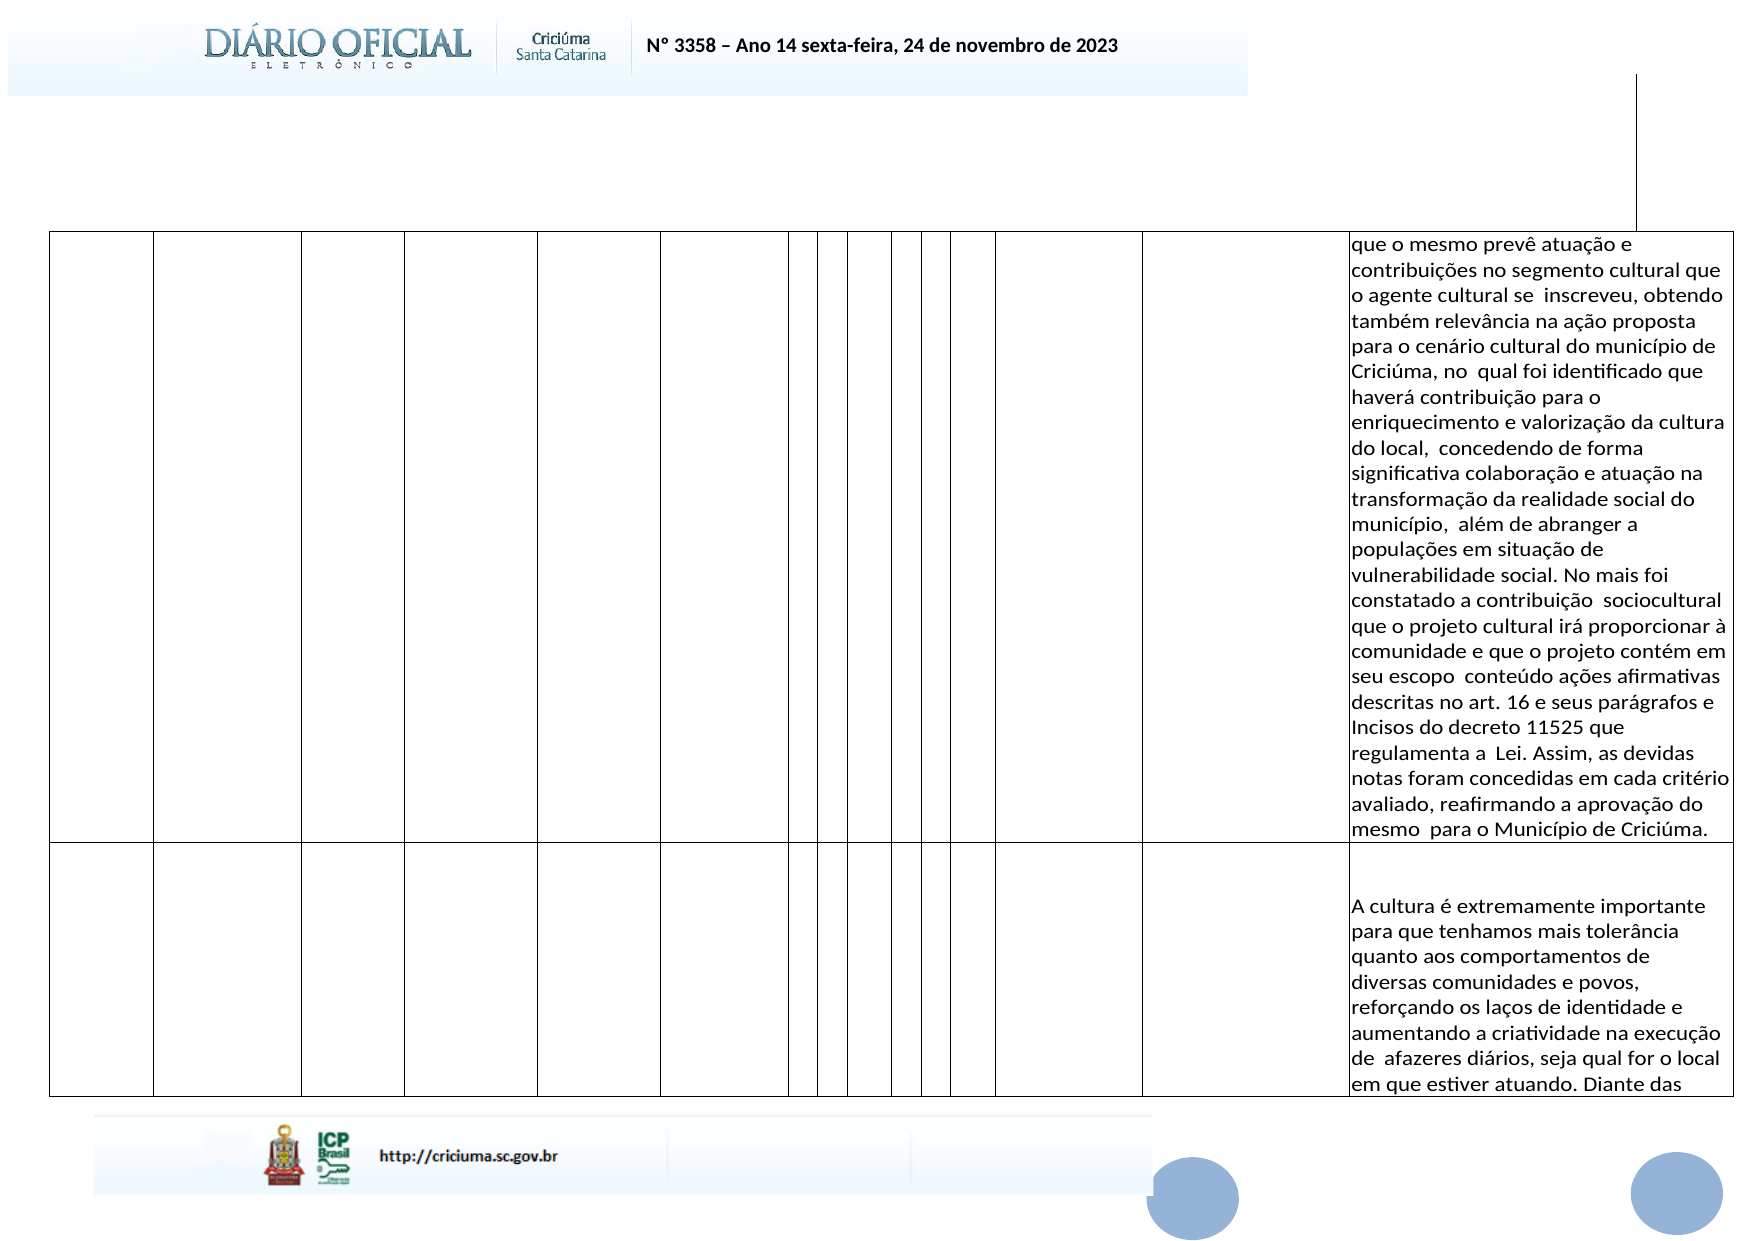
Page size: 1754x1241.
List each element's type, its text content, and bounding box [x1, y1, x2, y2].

table_cell [661, 843, 788, 1096]
table_cell [892, 232, 921, 842]
table_cell [996, 843, 1142, 1096]
table_cell que o mesmo prevê atuação e contribuições no segmento cultural que o agente cultural se inscreveu, obtendo também relevância na ação proposta para o cenário cultural do município de Criciúma, no qual foi identificado que haverá contribuição para o enriquecimento e valorização da cultura do local, concedendo de forma significativa colaboração e atuação na transformação da realidade social do município, além de abranger a populações em situação de vulnerabilidade social. No mais foi constatado a contribuição sociocultural que o projeto cultural irá proporcionar à comunidade e que o projeto contém em seu escopo conteúdo ações afirmativas descritas no art. 16 e seus parágrafos e Incisos do decreto 11525 que regulamenta a Lei. Assim, as devidas notas foram concedidas em cada critério avaliado, reafirmando a aprovação do mesmo para o Município de Criciúma. [1350, 232, 1733, 842]
table_cell [50, 232, 153, 842]
table_cell [818, 843, 847, 1096]
table_cell [50, 843, 153, 1096]
table_cell [922, 843, 950, 1096]
table_cell [154, 232, 301, 842]
table_cell [951, 232, 995, 842]
table_cell [996, 232, 1142, 842]
table_cell [848, 843, 891, 1096]
table_cell [848, 232, 891, 842]
table_cell [1143, 232, 1349, 842]
table_cell [789, 843, 817, 1096]
table_cell [405, 843, 537, 1096]
table_cell [538, 843, 660, 1096]
table_cell [661, 232, 788, 842]
table_cell [405, 232, 537, 842]
table_cell A cultura é extremamente importante para que tenhamos mais tolerância quanto aos comportamentos de diversas comunidades e povos, reforçando os laços de identidade e aumentando a criatividade na execução de afazeres diários, seja qual for o local em que estiver atuando. Diante das [1350, 843, 1733, 1096]
table_cell [951, 843, 995, 1096]
table_cell [1143, 843, 1349, 1096]
table_cell [302, 843, 404, 1096]
table_cell [789, 232, 817, 842]
table_cell [818, 232, 847, 842]
table_cell [892, 843, 921, 1096]
table_cell [154, 843, 301, 1096]
table_cell [922, 232, 950, 842]
table_cell [538, 232, 660, 842]
table_cell [302, 232, 404, 842]
